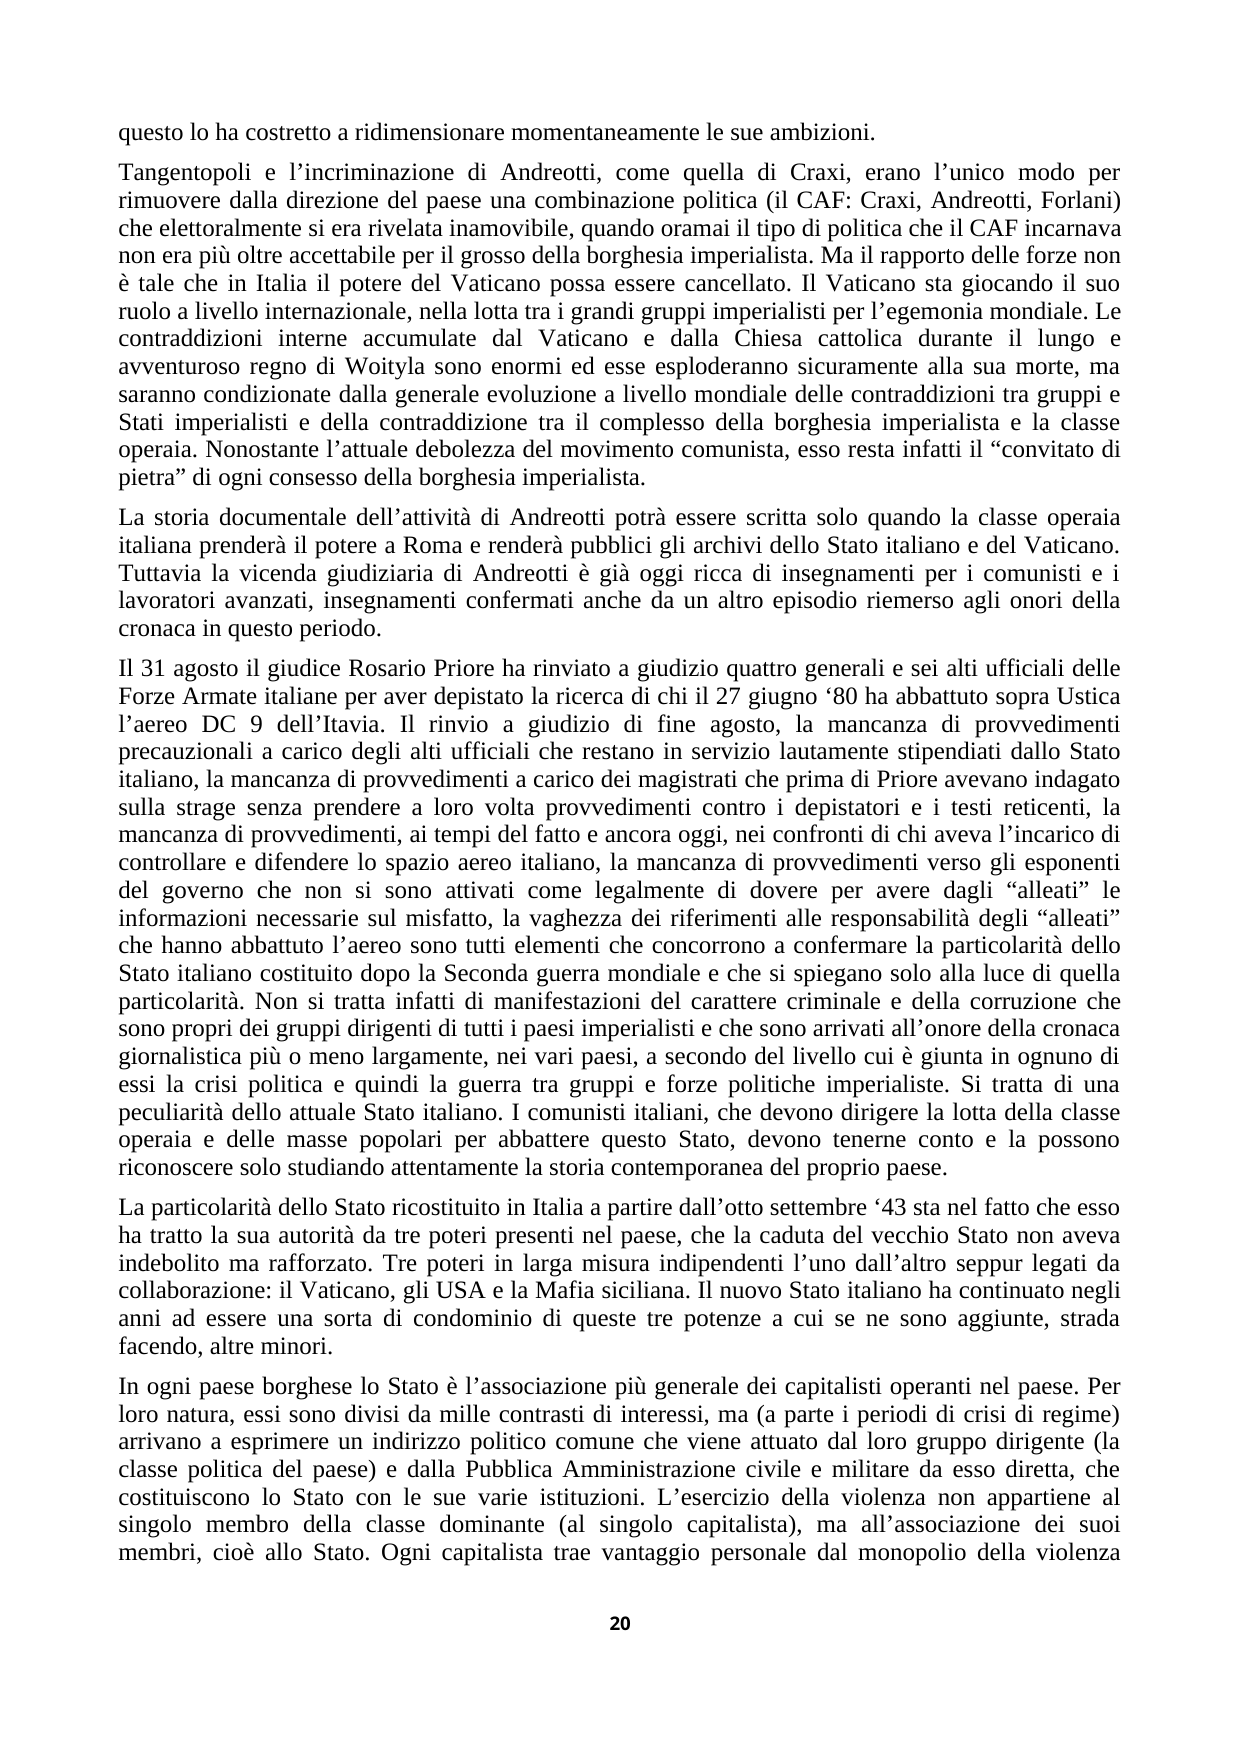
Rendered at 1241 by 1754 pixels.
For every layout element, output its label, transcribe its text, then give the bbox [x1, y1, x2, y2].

text In ogni paese borghese lo Stato è l’associazione più generale dei capitalisti operanti nel paese. Per loro natura, essi sono divisi da mille contrasti di interessi, ma (a parte i periodi di crisi di regime) arrivano a esprimere un indirizzo politico comune che viene attuato dal loro gruppo dirigente (la classe politica del paese) e dalla Pubblica Amministrazione civile e militare da esso diretta, che costituiscono lo Stato con le sue varie istituzioni. L’esercizio della violenza non appartiene al singolo membro della classe dominante (al singolo capitalista), ma all’associazione dei suoi membri, cioè allo Stato. Ogni capitalista trae vantaggio personale dal monopolio della violenza [118, 1372, 1122, 1566]
text La particolarità dello Stato ricostituito in Italia a partire dall’otto settembre ‘43 sta nel fatto che esso ha tratto la sua autorità da tre poteri presenti nel paese, che la caduta del vecchio Stato non aveva indebolito ma rafforzato. Tre poteri in larga misura indipendenti l’uno dall’altro seppur legati da collaborazione: il Vaticano, gli USA e la Mafia siciliana. Il nuovo Stato italiano ha continuato negli anni ad essere una sorta di condominio di queste tre potenze a cui se ne sono aggiunte, strada facendo, altre minori. [118, 1193, 1122, 1359]
text questo lo ha costretto a ridimensionare momentaneamente le sue ambizioni. [118, 118, 1122, 146]
text Il 31 agosto il giudice Rosario Priore ha rinviato a giudizio quattro generali e sei alti ufficiali delle Forze Armate italiane per aver depistato la ricerca di chi il 27 giugno ‘80 ha abbattuto sopra Ustica l’aereo DC 9 dell’Itavia. Il rinvio a giudizio di fine agosto, la mancanza di provvedimenti precauzionali a carico degli alti ufficiali che restano in servizio lautamente stipendiati dallo Stato italiano, la mancanza di provvedimenti a carico dei magistrati che prima di Priore avevano indagato sulla strage senza prendere a loro volta provvedimenti contro i depistatori e i testi reticenti, la mancanza di provvedimenti, ai tempi del fatto e ancora oggi, nei confronti di chi aveva l’incarico di controllare e difendere lo spazio aereo italiano, la mancanza di provvedimenti verso gli esponenti del governo che non si sono attivati come legalmente di dovere per avere dagli “alleati” le informazioni necessarie sul misfatto, la vaghezza dei riferimenti alle responsabilità degli “alleati” che hanno abbattuto l’aereo sono tutti elementi che concorrono a confermare la particolarità dello Stato italiano costituito dopo la Seconda guerra mondiale e che si spiegano solo alla luce di quella particolarità. Non si tratta infatti di manifestazioni del carattere criminale e della corruzione che sono propri dei gruppi dirigenti di tutti i paesi imperialisti e che sono arrivati all’onore della cronaca giornalistica più o meno largamente, nei vari paesi, a secondo del livello cui è giunta in ognuno di essi la crisi politica e quindi la guerra tra gruppi e forze politiche imperialiste. Si tratta di una peculiarità dello attuale Stato italiano. I comunisti italiani, che devono dirigere la lotta della classe operaia e delle masse popolari per abbattere questo Stato, devono tenerne conto e la possono riconoscere solo studiando attentamente la storia contemporanea del proprio paese. [118, 654, 1122, 1181]
text La storia documentale dell’attività di Andreotti potrà essere scritta solo quando la classe operaia italiana prenderà il potere a Roma e renderà pubblici gli archivi dello Stato italiano e del Vaticano. Tuttavia la vicenda giudiziaria di Andreotti è già oggi ricca di insegnamenti per i comunisti e i lavoratori avanzati, insegnamenti confermati anche da un altro episodio riemerso agli onori della cronaca in questo periodo. [118, 503, 1122, 642]
text Tangentopoli e l’incriminazione di Andreotti, come quella di Craxi, erano l’unico modo per rimuovere dalla direzione del paese una combinazione politica (il CAF: Craxi, Andreotti, Forlani) che elettoralmente si era rivelata inamovibile, quando oramai il tipo di politica che il CAF incarnava non era più oltre accettabile per il grosso della borghesia imperialista. Ma il rapporto delle forze non è tale che in Italia il potere del Vaticano possa essere cancellato. Il Vaticano sta giocando il suo ruolo a livello internazionale, nella lotta tra i grandi gruppi imperialisti per l’egemonia mondiale. Le contraddizioni interne accumulate dal Vaticano e dalla Chiesa cattolica durante il lungo e avventuroso regno di Woityla sono enormi ed esse esploderanno sicuramente alla sua morte, ma saranno condizionate dalla generale evoluzione a livello mondiale delle contraddizioni tra gruppi e Stati imperialisti e della contraddizione tra il complesso della borghesia imperialista e la classe operaia. Nonostante l’attuale debolezza del movimento comunista, esso resta infatti il “convitato di pietra” di ogni consesso della borghesia imperialista. [118, 158, 1122, 491]
